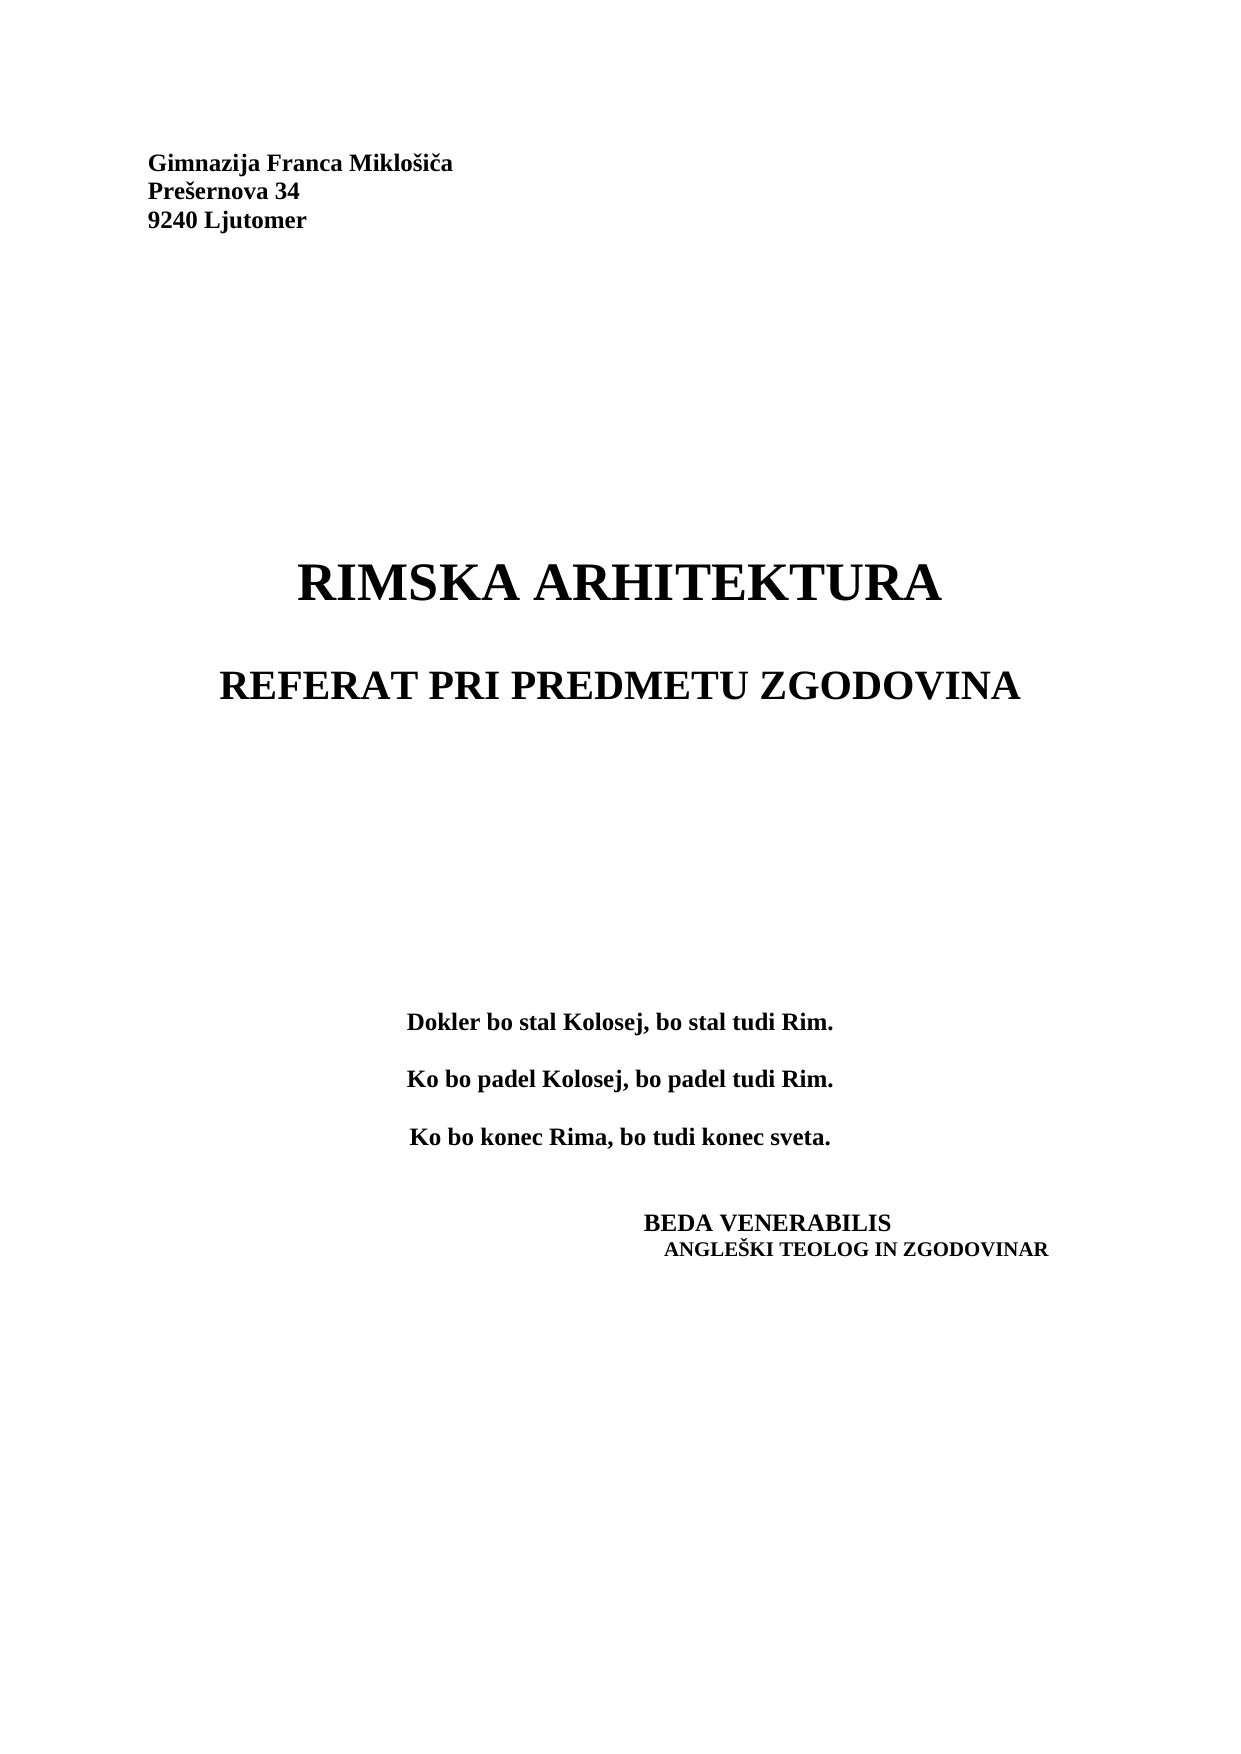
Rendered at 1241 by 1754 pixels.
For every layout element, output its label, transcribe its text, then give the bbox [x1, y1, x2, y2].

subtitle RIMSKA ARHITEKTURA [148, 550, 1093, 612]
subtitle ANGLEŠKI TEOLOG IN ZGODOVINAR [664, 1237, 1093, 1261]
text Dokler bo stal Kolosej, bo stal tudi Rim. [148, 1007, 1093, 1035]
subtitle Prešernova 34 [148, 176, 1093, 205]
subtitle REFERAT PRI PREDMETU ZGODOVINA [148, 661, 1093, 708]
text Ko bo konec Rima, bo tudi konec sveta. [148, 1122, 1093, 1150]
text Gimnazija Franca Miklošiča [148, 148, 1093, 176]
text BEDA VENERABILIS [443, 1208, 1093, 1237]
text Ko bo padel Kolosej, bo padel tudi Rim. [148, 1064, 1093, 1093]
text 9240 Ljutomer [148, 205, 1093, 234]
